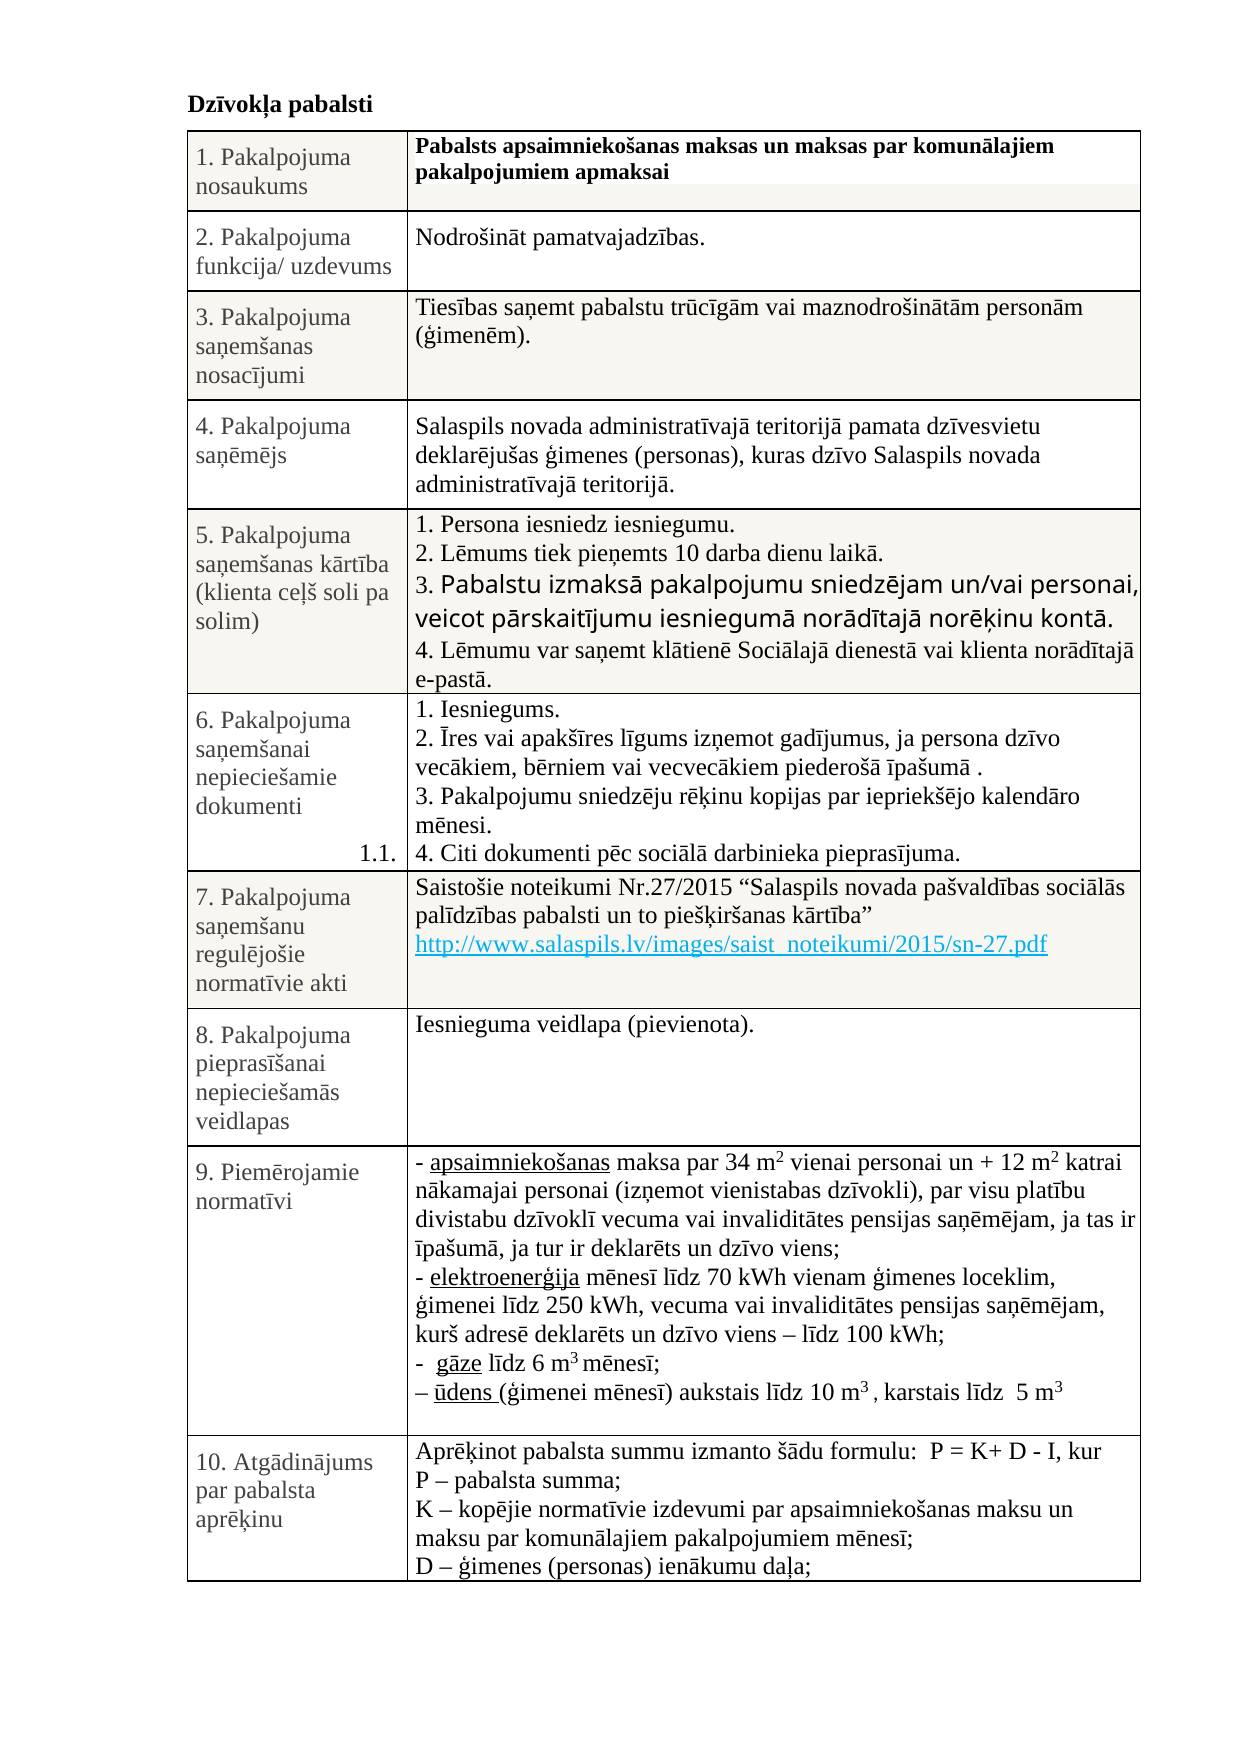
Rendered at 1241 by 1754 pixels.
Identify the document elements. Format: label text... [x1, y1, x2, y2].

table_cell 2. Pakalpojuma funkcija/ uzdevums [188, 212, 407, 290]
table_cell 1. Iesniegums. 2. Īres vai apakšīres līgums izņemot gadījumus, ja persona dzīvo vecākiem, bērniem vai vecvecākiem piederošā īpašumā . 3. Pakalpojumu sniedzēju rēķinu kopijas par iepriekšējo kalendāro mēnesi. 4. Citi dokumenti pēc sociālā darbinieka pieprasījuma. [408, 694, 1140, 870]
table_header Pabalsts apsaimniekošanas maksas un maksas par komunālajiem pakalpojumiem apmaksai [408, 132, 1140, 210]
table_cell Saistošie noteikumi Nr.27/2015 “Salaspils novada pašvaldības sociālās palīdzības pabalsti un to piešķiršanas kārtība” http://www.salaspils.lv/images/saist_noteikumi/2015/sn-27.pdf [408, 872, 1140, 1007]
table_cell 8. Pakalpojuma pieprasīšanai nepieciešamās veidlapas [188, 1009, 407, 1145]
table_header 1. Pakalpojuma nosaukums [188, 132, 407, 210]
table_cell - apsaimniekošanas maksa par 34 m2 vienai personai un + 12 m2 katrai nākamajai personai (izņemot vienistabas dzīvokli), par visu platību divistabu dzīvoklī vecuma vai invaliditātes pensijas saņēmējam, ja tas ir īpašumā, ja tur ir deklarēts un dzīvo viens; - elektroenerģija mēnesī līdz 70 kWh vienam ģimenes loceklim, ģimenei līdz 250 kWh, vecuma vai invaliditātes pensijas saņēmējam, kurš adresē deklarēts un dzīvo viens – līdz 100 kWh; - gāze līdz 6 m3 mēnesī; – ūdens (ģimenei mēnesī) aukstais līdz 10 m3 , karstais līdz 5 m3 [408, 1147, 1140, 1435]
table_cell 3. Pakalpojuma saņemšanas nosacījumi [188, 292, 407, 399]
table_cell 7. Pakalpojuma saņemšanu regulējošie normatīvie akti [188, 872, 407, 1007]
table_cell 9. Piemērojamie normatīvi [188, 1147, 407, 1435]
table_cell 4. Pakalpojuma saņēmējs [188, 401, 407, 508]
table_cell Iesnieguma veidlapa (pievienota). [408, 1009, 1140, 1145]
table_cell 10. Atgādinājums par pabalsta aprēķinu [188, 1436, 407, 1580]
table_cell 6. Pakalpojuma saņemšanai nepieciešamie dokumenti [188, 694, 407, 870]
table_cell Salaspils novada administratīvajā teritorijā pamata dzīvesvietu deklarējušas ģimenes (personas), kuras dzīvo Salaspils novada administratīvajā teritorijā. [408, 401, 1140, 508]
table_cell Nodrošināt pamatvajadzības. [408, 212, 1140, 290]
table_cell Aprēķinot pabalsta summu izmanto šādu formulu: P = K+ D - I, kur P – pabalsta summa; K – kopējie normatīvie izdevumi par apsaimniekošanas maksu un maksu par komunālajiem pakalpojumiem mēnesī; D – ģimenes (personas) ienākumu daļa; [408, 1436, 1140, 1580]
table_cell Tiesības saņemt pabalstu trūcīgām vai maznodrošinātām personām (ģimenēm). [408, 292, 1140, 399]
text Dzīvokļa pabalsti [187, 89, 1107, 117]
table_cell 5. Pakalpojuma saņemšanas kārtība (klienta ceļš soli pa solim) [188, 510, 407, 693]
table_cell 1. Persona iesniedz iesniegumu. 2. Lēmums tiek pieņemts 10 darba dienu laikā. 3. Pabalstu izmaksā pakalpojumu sniedzējam un/vai personai, veicot pārskaitījumu iesniegumā norādītajā norēķinu kontā. 4. Lēmumu var saņemt klātienē Sociālajā dienestā vai klienta norādītajā e-pastā. [408, 510, 1140, 693]
